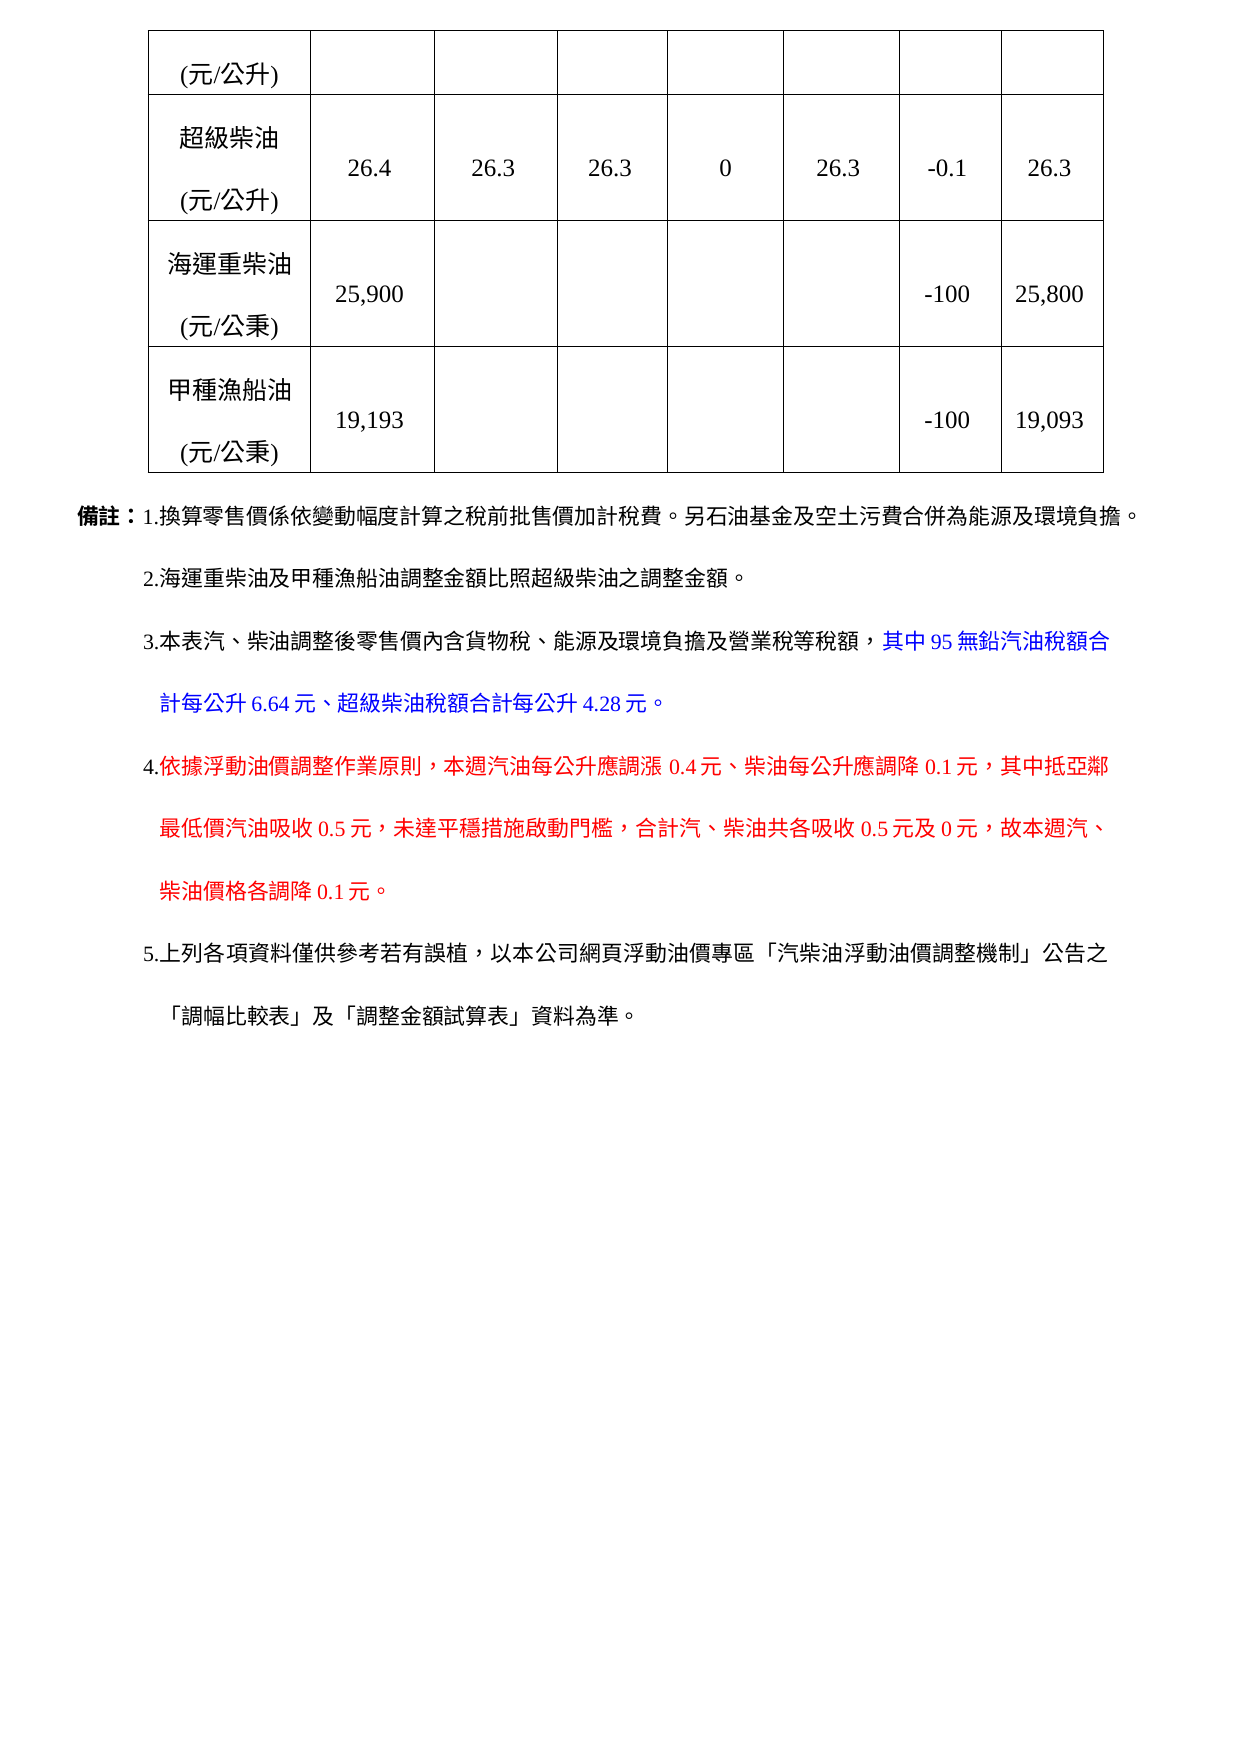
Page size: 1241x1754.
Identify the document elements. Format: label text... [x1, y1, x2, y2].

table_cell -100 [900, 347, 1001, 472]
table_cell 26.4 [311, 95, 434, 220]
table_cell 甲種漁船油(元/公秉) [149, 347, 310, 472]
table_cell [668, 31, 783, 94]
table_cell 25,800 [1002, 221, 1103, 346]
table_cell [900, 31, 1001, 94]
table_cell 19,193 [311, 347, 434, 472]
table_cell 超級柴油 (元/公升) [149, 95, 310, 220]
table_cell -0.1 [900, 95, 1001, 220]
table_cell 26.3 [435, 95, 557, 220]
table_cell [668, 221, 783, 346]
table_cell 19,093 [1002, 347, 1103, 472]
text 5.上列各項資料僅供參考若有誤植，以本公司網頁浮動油價專區「汽柴油浮動油價調整機制」公告之「調幅比較表」及「調整金額試算表」資料為準。 [143, 910, 1110, 1035]
table_cell [668, 347, 783, 472]
table_cell [435, 347, 557, 472]
text 4.依據浮動油價調整作業原則，本週汽油每公升應調漲0.4元、柴油每公升應調降0.1元，其中抵亞鄰最低價汽油吸收0.5元，未達平穩措施啟動門檻，合計汽、柴油共各吸收0.5元及0元，故本週汽、柴油價格各調降0.1元。 [143, 723, 1110, 910]
text 3.本表汽、柴油調整後零售價內含貨物稅、能源及環境負擔及營業稅等稅額，其中95無鉛汽油稅額合計每公升6.64元、超級柴油稅額合計每公升4.28元。 [143, 598, 1110, 723]
table_cell 25,900 [311, 221, 434, 346]
table_cell 海運重柴油(元/公秉) [149, 221, 310, 346]
text 備註：1.換算零售價係依變動幅度計算之稅前批售價加計稅費。另石油基金及空土污費合併為能源及環境負擔。 [77, 473, 1175, 535]
table_cell [1002, 31, 1103, 94]
table_cell [435, 31, 557, 94]
table_cell 26.3 [1002, 95, 1103, 220]
table_cell [435, 221, 557, 346]
table_cell [558, 347, 667, 472]
table_cell [311, 31, 434, 94]
table_cell -100 [900, 221, 1001, 346]
table_cell [784, 347, 899, 472]
table_cell 26.3 [558, 95, 667, 220]
table_cell 0 [668, 95, 783, 220]
table_cell [558, 31, 667, 94]
table_cell [558, 221, 667, 346]
table_cell [784, 31, 899, 94]
table_cell 26.3 [784, 95, 899, 220]
text 2.海運重柴油及甲種漁船油調整金額比照超級柴油之調整金額。 [143, 535, 1175, 598]
table_cell [784, 221, 899, 346]
table_cell (元/公升) [149, 31, 310, 94]
